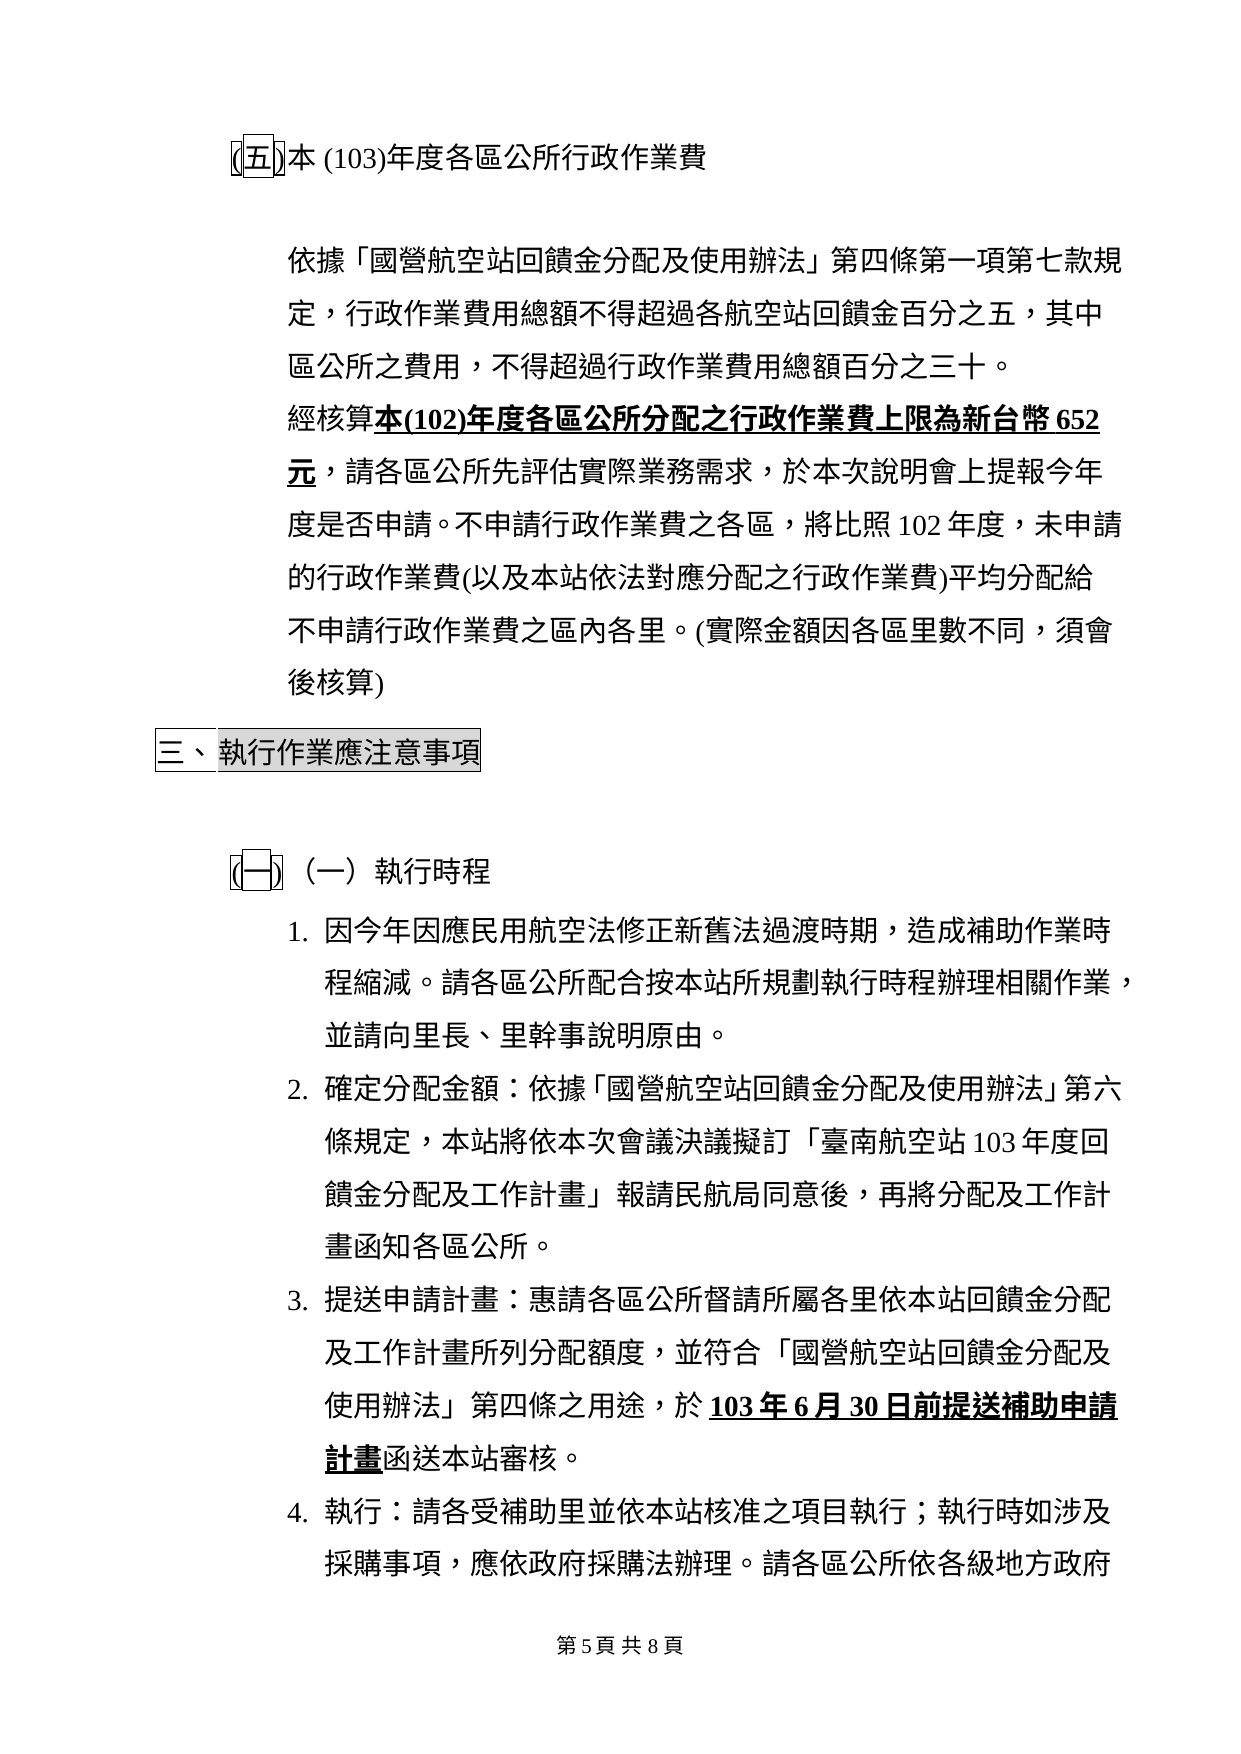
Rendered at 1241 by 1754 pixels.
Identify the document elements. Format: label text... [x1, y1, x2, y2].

list 提送申請計畫：惠請各區公所督請所屬各里依本站回饋金分配及工作計畫所列分配額度，並符合「國營航空站回饋金分配及使用辦法」第四條之用途，於103年6月30日前提送補助申請計畫函送本站審核。 [287, 1277, 1122, 1478]
subtitle 本 (103)年度各區公所行政作業費 [231, 118, 1122, 193]
list 確定分配金額：依據「國營航空站回饋金分配及使用辦法」第六條規定，本站將依本次會議決議擬訂「臺南航空站103年度回饋金分配及工作計畫」報請民航局同意後，再將分配及工作計畫函知各區公所。 [287, 1066, 1122, 1266]
list 因今年因應民用航空法修正新舊法過渡時期，造成補助作業時程縮減。請各區公所配合按本站所規劃執行時程辦理相關作業，並請向里長、里幹事說明原由。 [287, 907, 1122, 1055]
text 依據「國營航空站回饋金分配及使用辦法」第四條第一項第七款規定，行政作業費用總額不得超過各航空站回饋金百分之五，其中區公所之費用，不得超過行政作業費用總額百分之三十。 經核算本(102)年度各區公所分配之行政作業費上限為新台幣652元，請各區公所先評估實際業務需求，於本次說明會上提報今年度是否申請。不申請行政作業費之各區，將比照102年度，未申請的行政作業費(以及本站依法對應分配之行政作業費)平均分配給不申請行政作業費之區內各里。(實際金額因各區里數不同，須會後核算) [287, 237, 1122, 702]
subtitle 執行作業應注意事項 [155, 713, 1122, 788]
subtitle （一）執行時程 [230, 832, 1122, 907]
list 執行：請各受補助里並依本站核准之項目執行；執行時如涉及採購事項，應依政府採購法辦理。請各區公所依各級地方政府 [287, 1488, 1122, 1583]
